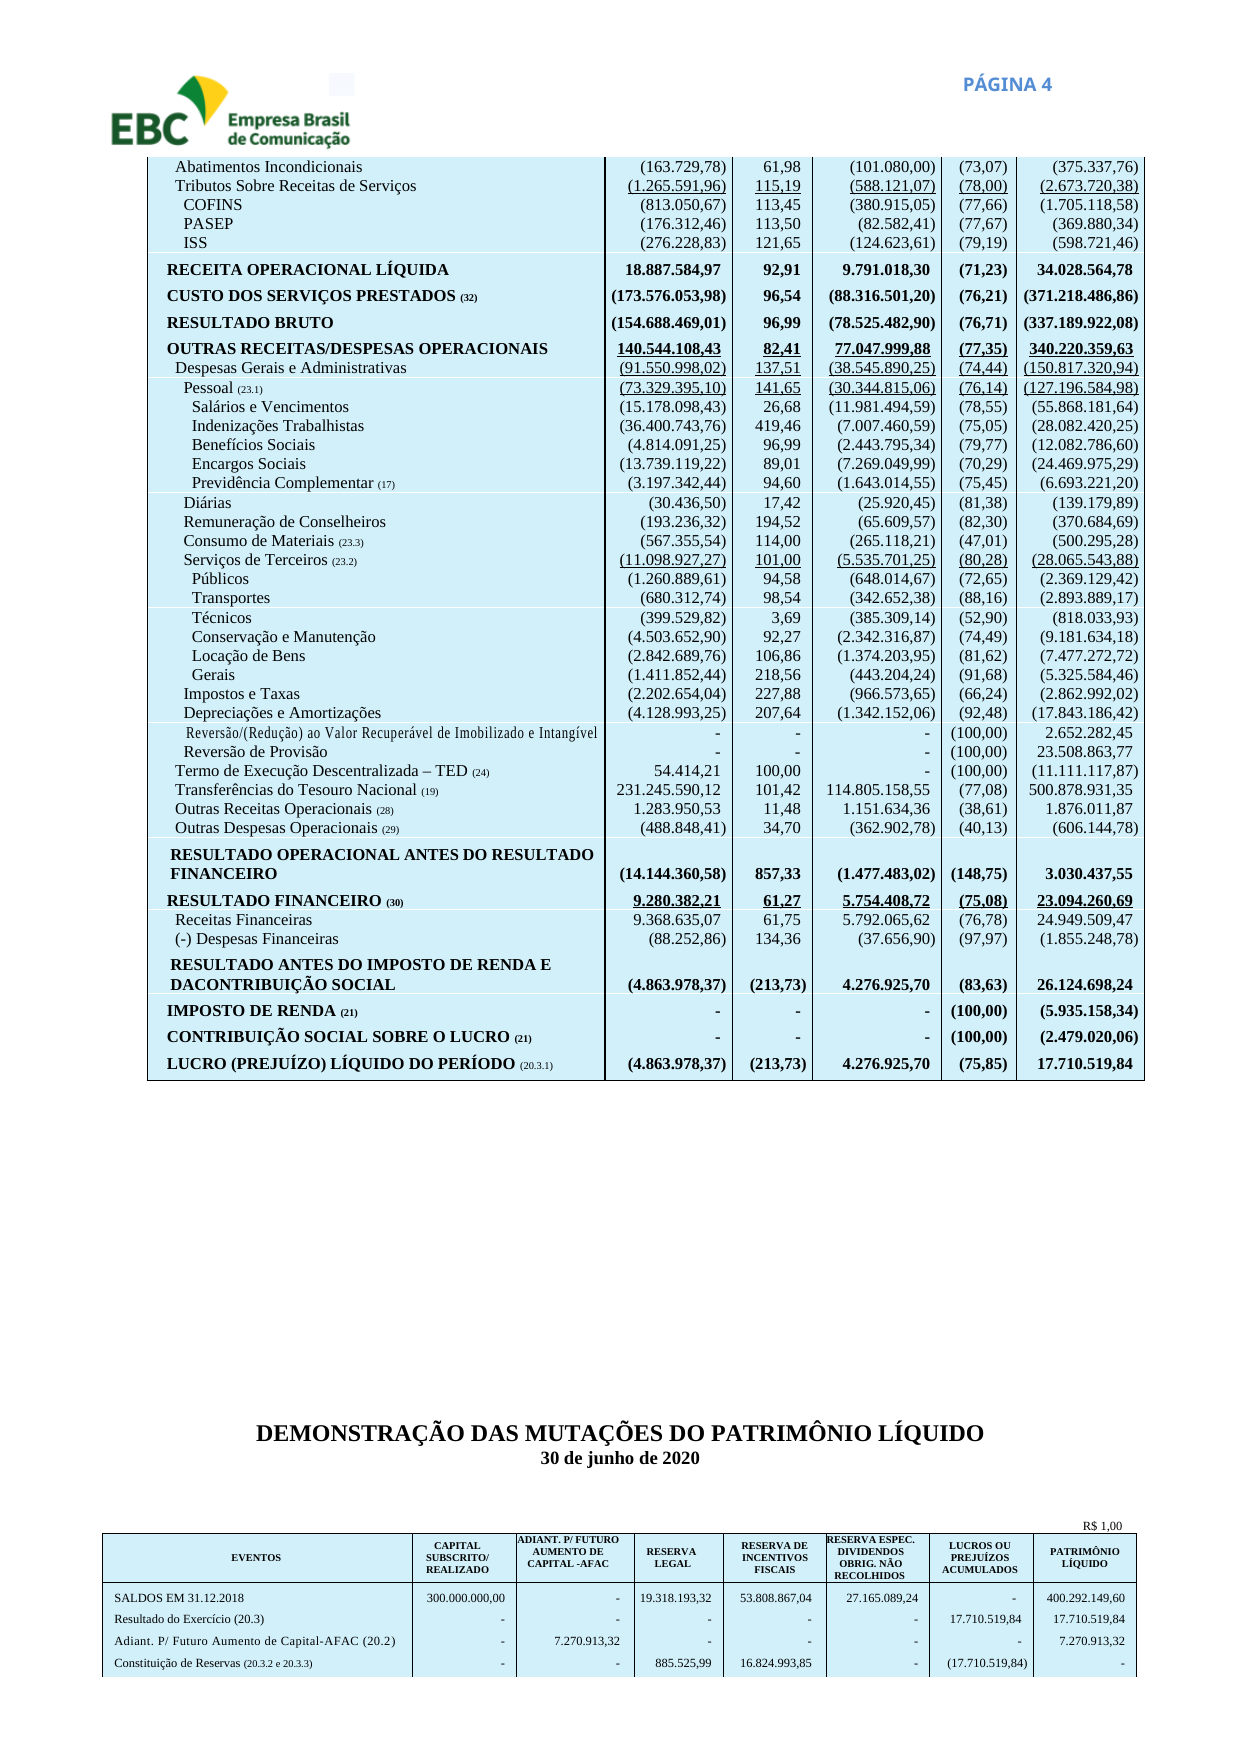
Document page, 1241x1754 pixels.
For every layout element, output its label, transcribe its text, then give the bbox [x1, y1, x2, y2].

table_cell [413, 1605, 516, 1612]
table_cell 17,42 [733, 493, 812, 512]
table_cell (24.469.975,29) [1017, 454, 1144, 473]
table_cell [827, 1605, 929, 1612]
table_cell (7.269.049,99) [813, 454, 941, 473]
table_cell Técnicos [148, 608, 604, 627]
table_cell Transportes [148, 588, 604, 607]
table_cell [733, 838, 812, 845]
table_cell [103, 1648, 412, 1655]
table_cell - [517, 1590, 634, 1605]
table_cell (2.673.720,38) [1017, 176, 1144, 195]
table_cell (12.082.786,60) [1017, 435, 1144, 454]
table_cell 114.805.158,55 [813, 780, 941, 799]
table_cell (38.545.890,25) [813, 358, 941, 377]
table_cell Receitas Financeiras [148, 910, 604, 929]
table_cell (7.007.460,59) [813, 416, 941, 435]
table_cell SALDOS EM 31.12.2018 [103, 1590, 412, 1605]
table_cell (100,00) [942, 1027, 1016, 1046]
table_cell ISS [148, 233, 604, 252]
table_cell [733, 279, 812, 286]
table_cell [517, 1626, 634, 1634]
table_cell (100,00) [942, 1001, 1016, 1020]
table_cell Conservação e Manutenção [148, 627, 604, 646]
table_cell CUSTO DOS SERVIÇOS PRESTADOS (32) [148, 286, 604, 305]
table_cell (17.710.519,84) [930, 1655, 1033, 1670]
table_cell (2.202.654,04) [606, 684, 732, 703]
table_cell [635, 1626, 723, 1634]
text DEMONSTRAÇÃO DAS MUTAÇÕES DO PATRIMÔNIO LÍQUIDO [177, 1419, 1063, 1447]
table_cell - [813, 742, 941, 761]
table_cell [1017, 1073, 1144, 1080]
table_cell (17.843.186,42) [1017, 703, 1144, 722]
table_cell [942, 279, 1016, 286]
table_cell [724, 1626, 826, 1634]
table_cell Diárias [148, 493, 604, 512]
table_cell 300.000.000,00 [413, 1590, 516, 1605]
table_cell 19.318.193,32 [635, 1590, 723, 1605]
table_cell [148, 838, 604, 845]
table_cell (1.411.852,44) [606, 665, 732, 684]
table_cell (5.935.158,34) [1017, 1001, 1144, 1020]
table_cell (1.342.152,06) [813, 703, 941, 722]
table_cell 5.792.065,62 [813, 910, 941, 929]
table_cell [942, 948, 1016, 955]
table_cell 26.124.698,24 [1017, 974, 1144, 993]
table_cell [813, 845, 941, 864]
table_cell [1017, 1020, 1144, 1027]
table_cell (4.863.978,37) [606, 974, 732, 993]
table_cell 113,50 [733, 214, 812, 233]
table_cell (380.915,05) [813, 195, 941, 214]
table_cell (65.609,57) [813, 512, 941, 531]
table_cell [813, 883, 941, 890]
table_cell [606, 332, 732, 339]
table_cell Constituição de Reservas (20.3.2 e 20.3.3) [103, 1655, 412, 1670]
table_cell Outras Receitas Operacionais (28) [148, 799, 604, 818]
table_cell (74,49) [942, 627, 1016, 646]
table_cell (2.862.992,02) [1017, 684, 1144, 703]
table_cell [1017, 305, 1144, 313]
table_cell (91,68) [942, 665, 1016, 684]
table_cell [1034, 1648, 1136, 1655]
table_cell [733, 948, 812, 955]
table_header ADIANT. P/ FUTURO AUMENTO DE CAPITAL -AFAC [517, 1534, 634, 1582]
table_cell [813, 279, 941, 286]
table_cell (276.228,83) [606, 233, 732, 252]
table_cell (55.868.181,64) [1017, 397, 1144, 416]
table_cell (100,00) [942, 723, 1016, 742]
table_cell FINANCEIRO [148, 864, 604, 883]
table_cell 34,70 [733, 818, 812, 837]
table_cell (97,97) [942, 929, 1016, 948]
table_header RESERVA DE INCENTIVOS FISCAIS [724, 1534, 826, 1582]
table_cell (680.312,74) [606, 588, 732, 607]
table_cell Impostos e Taxas [148, 684, 604, 703]
table_cell - [813, 1027, 941, 1046]
table_cell (337.189.922,08) [1017, 313, 1144, 332]
table_cell (73,07) [942, 157, 1016, 176]
table_cell 100,00 [733, 761, 812, 780]
table_cell - [733, 1001, 812, 1020]
table_cell (38,61) [942, 799, 1016, 818]
table_cell (30.344.815,06) [813, 378, 941, 397]
table_cell 24.949.509,47 [1017, 910, 1144, 929]
table_cell Remuneração de Conselheiros [148, 512, 604, 531]
text 30 de junho de 2020 [177, 1447, 1063, 1468]
table_cell [1017, 838, 1144, 845]
table_cell (567.355,54) [606, 531, 732, 550]
table_cell (100,00) [942, 761, 1016, 780]
table_cell [413, 1626, 516, 1634]
table_cell Pessoal (23.1) [148, 378, 604, 397]
table_cell - [1034, 1655, 1136, 1670]
table_cell [813, 994, 941, 1001]
table_cell - [813, 723, 941, 742]
table_cell [733, 845, 812, 864]
table_cell 3,69 [733, 608, 812, 627]
table_cell [813, 332, 941, 339]
table_cell [942, 1020, 1016, 1027]
table_cell [606, 994, 732, 1001]
table_cell (83,63) [942, 974, 1016, 993]
table_cell [733, 955, 812, 974]
table_cell (76,21) [942, 286, 1016, 305]
table_cell (4.128.993,25) [606, 703, 732, 722]
table_cell [1017, 253, 1144, 260]
table_cell (1.477.483,02) [813, 864, 941, 883]
table_cell [606, 838, 732, 845]
table_cell - [517, 1655, 634, 1670]
table_cell 2.652.282,45 [1017, 723, 1144, 742]
table_cell [1017, 1046, 1144, 1054]
table_cell Reversão de Provisão [148, 742, 604, 761]
table_cell Adiant. P/ Futuro Aumento de Capital-AFAC (20.2) [103, 1634, 412, 1648]
table_cell 857,33 [733, 864, 812, 883]
table_cell - [606, 723, 732, 742]
table_cell (13.739.119,22) [606, 454, 732, 473]
table_cell [1034, 1670, 1136, 1677]
table_cell [724, 1605, 826, 1612]
table_cell (369.880,34) [1017, 214, 1144, 233]
table_cell - [733, 723, 812, 742]
table_cell [733, 883, 812, 890]
table_cell [103, 1605, 412, 1612]
table_cell (2.443.795,34) [813, 435, 941, 454]
table_cell Despesas Gerais e Administrativas [148, 358, 604, 377]
table_cell [733, 1020, 812, 1027]
table_cell Consumo de Materiais (23.3) [148, 531, 604, 550]
table_header CAPITAL SUBSCRITO/ REALIZADO [413, 1534, 516, 1582]
table_cell (127.196.584,98) [1017, 378, 1144, 397]
table_cell [813, 1046, 941, 1054]
table_cell (81,62) [942, 646, 1016, 665]
table_cell 77.047.999,88 [813, 339, 941, 358]
table_cell (2.842.689,76) [606, 646, 732, 665]
table_cell [942, 955, 1016, 974]
table_cell Termo de Execução Descentralizada – TED (24) [148, 761, 604, 780]
table_cell 96,99 [733, 313, 812, 332]
table_cell (588.121,07) [813, 176, 941, 195]
table_cell (28.082.420,25) [1017, 416, 1144, 435]
table_cell (37.656,90) [813, 929, 941, 948]
table_cell (362.902,78) [813, 818, 941, 837]
table_cell (813.050,67) [606, 195, 732, 214]
table_cell 3.030.437,55 [1017, 864, 1144, 883]
table_cell (28.065.543,88) [1017, 550, 1144, 569]
table_cell (66,24) [942, 684, 1016, 703]
table_cell Abatimentos Incondicionais [148, 157, 604, 176]
table_cell [148, 1046, 604, 1054]
table_cell [942, 1073, 1016, 1080]
table_cell 419,46 [733, 416, 812, 435]
table_cell [942, 883, 1016, 890]
table_cell (176.312,46) [606, 214, 732, 233]
table_cell (375.337,76) [1017, 157, 1144, 176]
table_cell [813, 305, 941, 313]
text R$ 1,00 [177, 1519, 1122, 1533]
table_cell [148, 305, 604, 313]
table_cell - [413, 1634, 516, 1648]
table_cell (818.033,93) [1017, 608, 1144, 627]
table_cell [827, 1648, 929, 1655]
table_cell [930, 1583, 1033, 1590]
table_cell (79,77) [942, 435, 1016, 454]
table_cell [606, 253, 732, 260]
table_cell [606, 955, 732, 974]
table_cell (40,13) [942, 818, 1016, 837]
table_cell [606, 305, 732, 313]
table_cell (11.098.927,27) [606, 550, 732, 569]
table_cell - [413, 1655, 516, 1670]
table_cell (76,14) [942, 378, 1016, 397]
table_cell (77,66) [942, 195, 1016, 214]
table_cell - [724, 1612, 826, 1626]
table_cell [635, 1648, 723, 1655]
table_cell 94,58 [733, 569, 812, 588]
table_cell - [517, 1612, 634, 1626]
table_cell (3.197.342,44) [606, 473, 732, 492]
table_cell (193.236,32) [606, 512, 732, 531]
table_cell [606, 845, 732, 864]
table_cell [1017, 955, 1144, 974]
table_cell 9.280.382,21 [606, 890, 732, 909]
table_cell (7.477.272,72) [1017, 646, 1144, 665]
table_cell (488.848,41) [606, 818, 732, 837]
table_cell 92,91 [733, 260, 812, 279]
table_cell [813, 253, 941, 260]
table_cell [517, 1670, 634, 1677]
table_cell [942, 1046, 1016, 1054]
table_cell [930, 1605, 1033, 1612]
table_cell (25.920,45) [813, 493, 941, 512]
table_cell - [930, 1634, 1033, 1648]
table_cell 101,00 [733, 550, 812, 569]
table_cell RESULTADO OPERACIONAL ANTES DO RESULTADO [148, 845, 604, 864]
table_cell (1.643.014,55) [813, 473, 941, 492]
table_cell Benefícios Sociais [148, 435, 604, 454]
table_cell (173.576.053,98) [606, 286, 732, 305]
table_cell DACONTRIBUIÇÃO SOCIAL [148, 974, 604, 993]
table_cell (1.855.248,78) [1017, 929, 1144, 948]
table_cell 194,52 [733, 512, 812, 531]
table_cell 61,27 [733, 890, 812, 909]
table_cell (4.503.652,90) [606, 627, 732, 646]
table_cell 9.368.635,07 [606, 910, 732, 929]
table_cell [1034, 1626, 1136, 1634]
table_cell 400.292.149,60 [1034, 1590, 1136, 1605]
table_cell (371.218.486,86) [1017, 286, 1144, 305]
table_cell [103, 1670, 412, 1677]
table_cell (75,45) [942, 473, 1016, 492]
table_cell Locação de Bens [148, 646, 604, 665]
table_cell 137,51 [733, 358, 812, 377]
table_cell [930, 1648, 1033, 1655]
table_cell - [635, 1612, 723, 1626]
table_cell [733, 1046, 812, 1054]
table_cell (11.111.117,87) [1017, 761, 1144, 780]
table_cell [733, 332, 812, 339]
table_cell 231.245.590,12 [606, 780, 732, 799]
table_cell 11,48 [733, 799, 812, 818]
table_cell [813, 838, 941, 845]
table_cell 134,36 [733, 929, 812, 948]
table_cell [724, 1670, 826, 1677]
table_cell (79,19) [942, 233, 1016, 252]
table_cell (1.705.118,58) [1017, 195, 1144, 214]
table_cell [517, 1648, 634, 1655]
table_cell [148, 1020, 604, 1027]
table_cell 121,65 [733, 233, 812, 252]
table_cell [733, 253, 812, 260]
table_cell - [635, 1634, 723, 1648]
table_cell (5.325.584,46) [1017, 665, 1144, 684]
table_cell (82,30) [942, 512, 1016, 531]
table_cell - [827, 1612, 929, 1626]
table_cell CONTRIBUIÇÃO SOCIAL SOBRE O LUCRO (21) [148, 1027, 604, 1046]
table_cell (75,08) [942, 890, 1016, 909]
table_cell 96,54 [733, 286, 812, 305]
table_cell 141,65 [733, 378, 812, 397]
table_cell (78,00) [942, 176, 1016, 195]
table_cell 218,56 [733, 665, 812, 684]
table_cell 885.525,99 [635, 1655, 723, 1670]
table_cell (139.179,89) [1017, 493, 1144, 512]
table_cell (72,65) [942, 569, 1016, 588]
table_cell Previdência Complementar (17) [148, 473, 604, 492]
table_cell Outras Despesas Operacionais (29) [148, 818, 604, 837]
table_cell 82,41 [733, 339, 812, 358]
table_cell (70,29) [942, 454, 1016, 473]
table_cell (91.550.998,02) [606, 358, 732, 377]
table_cell 340.220.359,63 [1017, 339, 1144, 358]
table_cell [517, 1605, 634, 1612]
table_cell (11.981.494,59) [813, 397, 941, 416]
table_cell [942, 838, 1016, 845]
table_cell [606, 1020, 732, 1027]
table_header RESERVA ESPEC. DIVIDENDOS OBRIG. NÃO RECOLHIDOS [827, 1534, 929, 1582]
table_cell 53.808.867,04 [724, 1590, 826, 1605]
table_cell 115,19 [733, 176, 812, 195]
table_cell - [606, 742, 732, 761]
table_cell 7.270.913,32 [1034, 1634, 1136, 1648]
table_cell (148,75) [942, 864, 1016, 883]
table_cell 89,01 [733, 454, 812, 473]
table_cell RECEITA OPERACIONAL LÍQUIDA [148, 260, 604, 279]
table_cell (2.342.316,87) [813, 627, 941, 646]
table_cell (2.369.129,42) [1017, 569, 1144, 588]
table_cell (124.623,61) [813, 233, 941, 252]
table_cell - [724, 1634, 826, 1648]
table_cell (15.178.098,43) [606, 397, 732, 416]
table_cell (92,48) [942, 703, 1016, 722]
table_cell PASEP [148, 214, 604, 233]
table_header RESERVA LEGAL [635, 1534, 723, 1582]
table_cell 7.270.913,32 [517, 1634, 634, 1648]
table_cell (9.181.634,18) [1017, 627, 1144, 646]
table_cell Reversão/(Redução) ao Valor Recuperável de Imobilizado e Intangível [148, 723, 604, 742]
table_cell (1.374.203,95) [813, 646, 941, 665]
table_cell 1.283.950,53 [606, 799, 732, 818]
table_cell [733, 305, 812, 313]
table_cell [1017, 845, 1144, 864]
table_cell (648.014,67) [813, 569, 941, 588]
table_cell Indenizações Trabalhistas [148, 416, 604, 435]
table_header EVENTOS [103, 1534, 412, 1582]
table_cell [517, 1583, 634, 1590]
table_cell (4.863.978,37) [606, 1054, 732, 1073]
table_cell 23.094.260,69 [1017, 890, 1144, 909]
table_cell [148, 332, 604, 339]
table_cell [813, 955, 941, 974]
table_cell IMPOSTO DE RENDA (21) [148, 1001, 604, 1020]
table_cell [724, 1648, 826, 1655]
table_cell (163.729,78) [606, 157, 732, 176]
table_cell (14.144.360,58) [606, 864, 732, 883]
table_cell - [813, 761, 941, 780]
table_cell (2.479.020,06) [1017, 1027, 1144, 1046]
table_cell COFINS [148, 195, 604, 214]
table_cell Depreciações e Amortizações [148, 703, 604, 722]
table_cell [606, 948, 732, 955]
table_cell (2.893.889,17) [1017, 588, 1144, 607]
table_cell 500.878.931,35 [1017, 780, 1144, 799]
table_cell (606.144,78) [1017, 818, 1144, 837]
table_cell [148, 994, 604, 1001]
table_cell [103, 1583, 412, 1590]
table_cell (4.814.091,25) [606, 435, 732, 454]
table_cell [148, 1073, 604, 1080]
table_cell [606, 1046, 732, 1054]
table_cell 26,68 [733, 397, 812, 416]
table_cell 9.791.018,30 [813, 260, 941, 279]
table_cell 61,98 [733, 157, 812, 176]
table_cell (385.309,14) [813, 608, 941, 627]
table_cell (81,38) [942, 493, 1016, 512]
table_cell 1.151.634,36 [813, 799, 941, 818]
table_cell 17.710.519,84 [1034, 1612, 1136, 1626]
table_cell [930, 1626, 1033, 1634]
table_cell Resultado do Exercício (20.3) [103, 1612, 412, 1626]
table_cell (76,78) [942, 910, 1016, 929]
table_cell [1017, 883, 1144, 890]
table_cell [827, 1626, 929, 1634]
table_cell 114,00 [733, 531, 812, 550]
table_cell Serviços de Terceiros (23.2) [148, 550, 604, 569]
table_cell [1017, 279, 1144, 286]
table_cell 101,42 [733, 780, 812, 799]
table_cell - [827, 1634, 929, 1648]
table_cell (88.316.501,20) [813, 286, 941, 305]
table_cell (342.652,38) [813, 588, 941, 607]
table_cell [930, 1670, 1033, 1677]
table_cell [635, 1583, 723, 1590]
table_cell (150.817.320,94) [1017, 358, 1144, 377]
table_cell (36.400.743,76) [606, 416, 732, 435]
table_cell [942, 305, 1016, 313]
table_cell [733, 994, 812, 1001]
table_cell (78,55) [942, 397, 1016, 416]
table_cell [413, 1583, 516, 1590]
table_cell (74,44) [942, 358, 1016, 377]
table_cell 1.876.011,87 [1017, 799, 1144, 818]
table_cell 61,75 [733, 910, 812, 929]
table_cell (100,00) [942, 742, 1016, 761]
table_cell - [606, 1027, 732, 1046]
table_cell - [930, 1590, 1033, 1605]
table_cell [724, 1583, 826, 1590]
table_cell [606, 1073, 732, 1080]
table_cell (82.582,41) [813, 214, 941, 233]
table_cell LUCRO (PREJUÍZO) LÍQUIDO DO PERÍODO (20.3.1) [148, 1054, 604, 1073]
table_cell (78.525.482,90) [813, 313, 941, 332]
table_cell - [733, 742, 812, 761]
table_cell 94,60 [733, 473, 812, 492]
table_cell [413, 1648, 516, 1655]
table_cell [733, 1073, 812, 1080]
table_cell (5.535.701,25) [813, 550, 941, 569]
table_cell Tributos Sobre Receitas de Serviços [148, 176, 604, 195]
table_cell (399.529,82) [606, 608, 732, 627]
table_cell (71,23) [942, 260, 1016, 279]
table_cell (73.329.395,10) [606, 378, 732, 397]
table_cell - [733, 1027, 812, 1046]
table_cell (77,35) [942, 339, 1016, 358]
table_cell 23.508.863,77 [1017, 742, 1144, 761]
table_cell 5.754.408,72 [813, 890, 941, 909]
table_cell (265.118,21) [813, 531, 941, 550]
table_cell [148, 279, 604, 286]
table_cell 96,99 [733, 435, 812, 454]
table_cell (76,71) [942, 313, 1016, 332]
table_cell [942, 332, 1016, 339]
table_cell [148, 883, 604, 890]
table_cell - [813, 1001, 941, 1020]
table_cell 92,27 [733, 627, 812, 646]
table_cell 4.276.925,70 [813, 974, 941, 993]
table_cell [1017, 332, 1144, 339]
table_cell 18.887.584,97 [606, 260, 732, 279]
table_cell [942, 253, 1016, 260]
table_cell [1034, 1583, 1136, 1590]
table_cell Transferências do Tesouro Nacional (19) [148, 780, 604, 799]
table_cell [1034, 1605, 1136, 1612]
table_cell (966.573,65) [813, 684, 941, 703]
table_cell 17.710.519,84 [930, 1612, 1033, 1626]
table_cell [635, 1605, 723, 1612]
table_cell [635, 1670, 723, 1677]
table_cell (47,01) [942, 531, 1016, 550]
table_cell (77,67) [942, 214, 1016, 233]
table_cell (1.265.591,96) [606, 176, 732, 195]
table_cell RESULTADO BRUTO [148, 313, 604, 332]
table_cell 4.276.925,70 [813, 1054, 941, 1073]
table_cell Salários e Vencimentos [148, 397, 604, 416]
table_cell [942, 994, 1016, 1001]
table_cell (1.260.889,61) [606, 569, 732, 588]
table_cell 106,86 [733, 646, 812, 665]
table_cell - [827, 1655, 929, 1670]
table_cell Gerais [148, 665, 604, 684]
table_cell (101.080,00) [813, 157, 941, 176]
table_header LUCROS OU PREJUÍZOS ACUMULADOS [930, 1534, 1033, 1582]
table_cell (213,73) [733, 974, 812, 993]
table_cell [827, 1583, 929, 1590]
table_cell 140.544.108,43 [606, 339, 732, 358]
table_cell [148, 253, 604, 260]
table_cell [606, 883, 732, 890]
table_cell Públicos [148, 569, 604, 588]
table_cell (88.252,86) [606, 929, 732, 948]
table_cell - [413, 1612, 516, 1626]
table_cell 207,64 [733, 703, 812, 722]
table_cell RESULTADO ANTES DO IMPOSTO DE RENDA E [148, 955, 604, 974]
table_cell [813, 1020, 941, 1027]
table_cell (80,28) [942, 550, 1016, 569]
table_cell (443.204,24) [813, 665, 941, 684]
table_cell [148, 948, 604, 955]
table_cell 227,88 [733, 684, 812, 703]
table_cell (6.693.221,20) [1017, 473, 1144, 492]
table_cell 17.710.519,84 [1017, 1054, 1144, 1073]
table_cell [1017, 994, 1144, 1001]
table_cell [942, 845, 1016, 864]
table_cell OUTRAS RECEITAS/DESPESAS OPERACIONAIS [148, 339, 604, 358]
table_cell (75,85) [942, 1054, 1016, 1073]
table_header PATRIMÔNIO LÍQUIDO [1034, 1534, 1136, 1582]
table_cell Encargos Sociais [148, 454, 604, 473]
table_cell - [606, 1001, 732, 1020]
table_cell 98,54 [733, 588, 812, 607]
table_cell (30.436,50) [606, 493, 732, 512]
table_cell (154.688.469,01) [606, 313, 732, 332]
table_cell 113,45 [733, 195, 812, 214]
table_cell 54.414,21 [606, 761, 732, 780]
table_cell [1017, 948, 1144, 955]
table_cell [813, 1073, 941, 1080]
table_cell (213,73) [733, 1054, 812, 1073]
table_cell (-) Despesas Financeiras [148, 929, 604, 948]
table_cell 27.165.089,24 [827, 1590, 929, 1605]
table_cell (75,05) [942, 416, 1016, 435]
table_cell (88,16) [942, 588, 1016, 607]
table_cell (370.684,69) [1017, 512, 1144, 531]
table_cell (77,08) [942, 780, 1016, 799]
table_cell (598.721,46) [1017, 233, 1144, 252]
table_cell [413, 1670, 516, 1677]
table_cell 16.824.993,85 [724, 1655, 826, 1670]
table_cell RESULTADO FINANCEIRO (30) [148, 890, 604, 909]
table_cell (500.295,28) [1017, 531, 1144, 550]
table_cell [606, 279, 732, 286]
table_cell [103, 1626, 412, 1634]
table_cell [827, 1670, 929, 1677]
table_cell 34.028.564,78 [1017, 260, 1144, 279]
table_cell [813, 948, 941, 955]
table_cell (52,90) [942, 608, 1016, 627]
